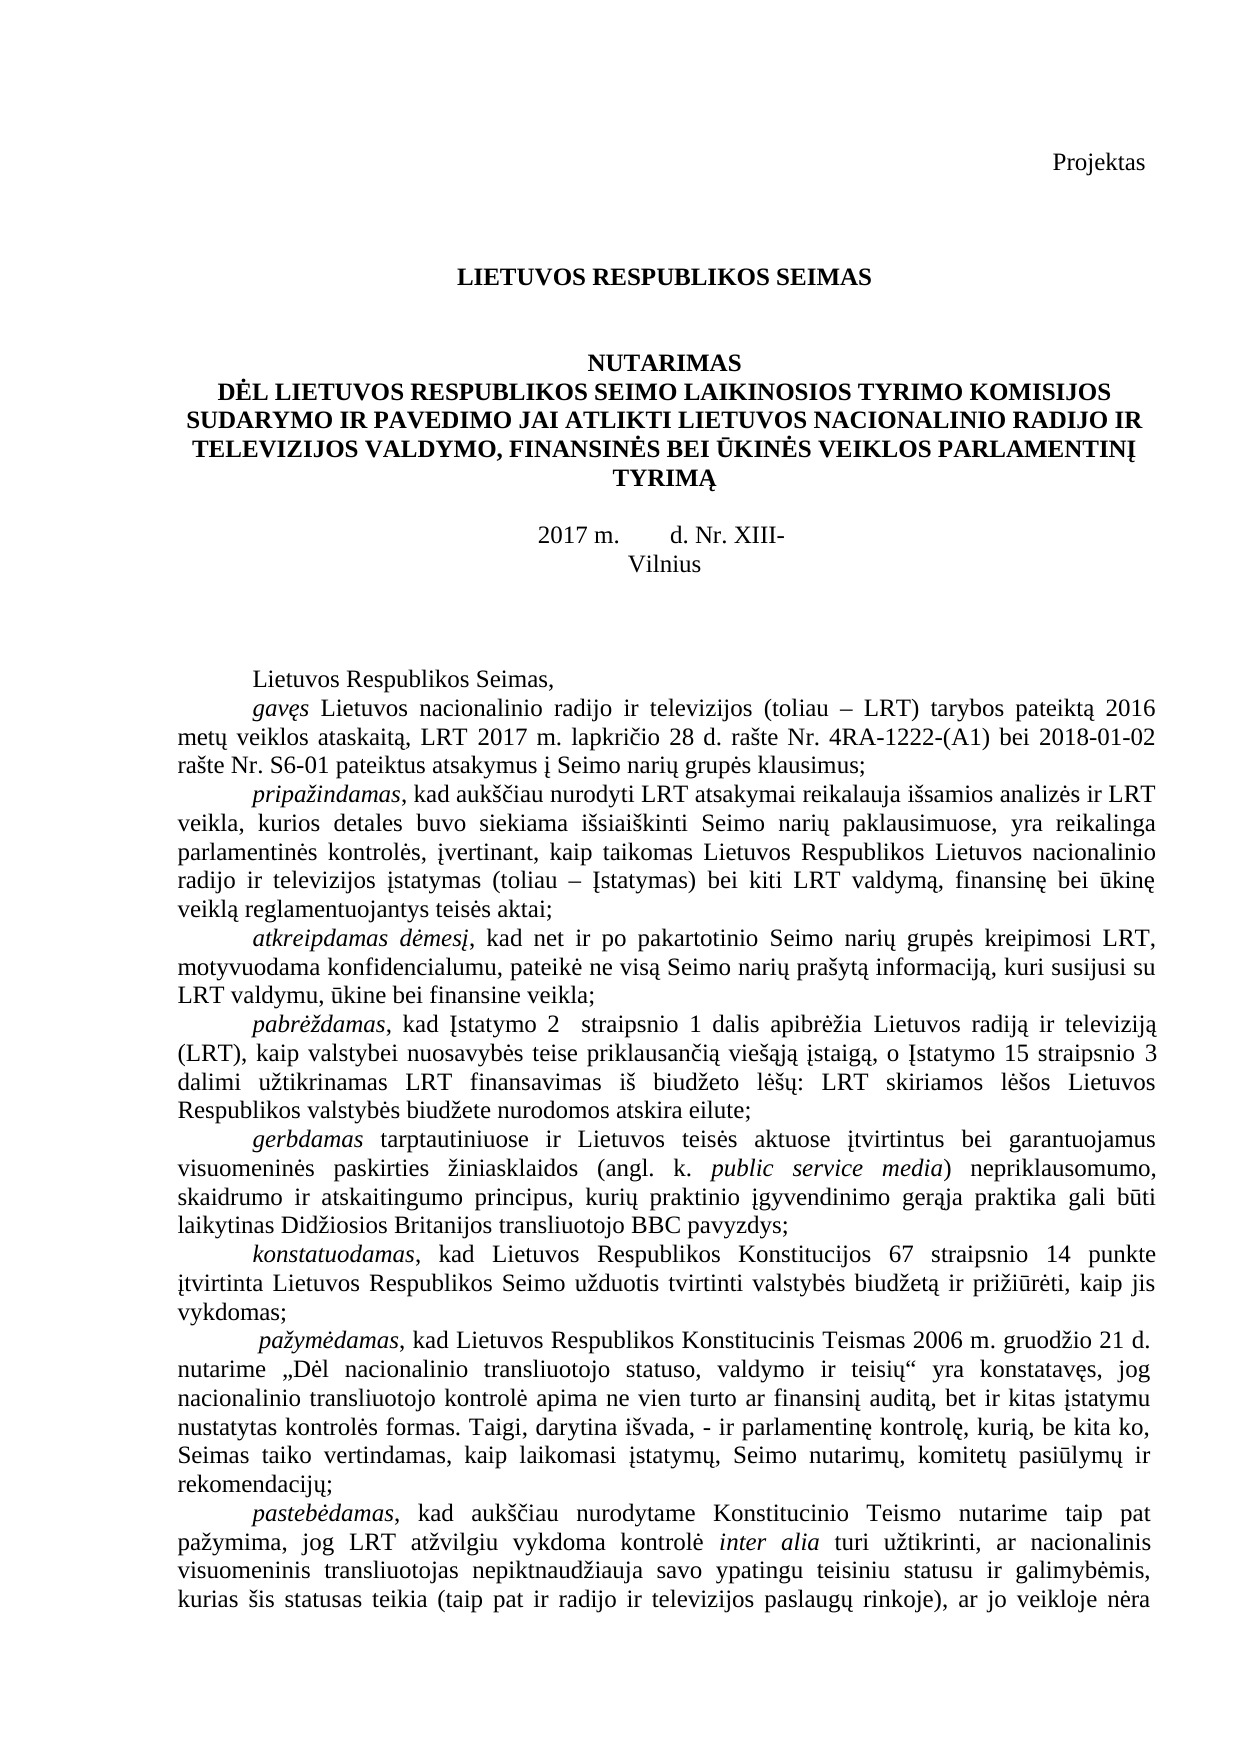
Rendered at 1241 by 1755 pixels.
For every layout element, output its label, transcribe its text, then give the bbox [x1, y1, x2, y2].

text 2017 m. d. Nr. XIII- [177, 521, 1152, 549]
text pripažindamas, kad aukščiau nurodyti LRT atsakymai reikalauja išsamios analizės ir LRT veikla, kurios detales buvo siekiama išsiaiškinti Seimo narių paklausimuose, yra reikalinga parlamentinės kontrolės, įvertinant, kaip taikomas Lietuvos Respublikos Lietuvos nacionalinio radijo ir televizijos įstatymas (toliau – Įstatymas) bei kiti LRT valdymą, finansinę bei ūkinę veiklą reglamentuojantys teisės aktai; [177, 779, 1157, 923]
text gerbdamas tarptautiniuose ir Lietuvos teisės aktuose įtvirtintus bei garantuojamus visuomeninės paskirties žiniasklaidos (angl. k. public service media) nepriklausomumo, skaidrumo ir atskaitingumo principus, kurių praktinio įgyvendinimo gerąja praktika gali būti laikytinas Didžiosios Britanijos transliuotojo BBC pavyzdys; [177, 1124, 1157, 1239]
text pabrėždamas, kad Įstatymo 2 straipsnio 1 dalis apibrėžia Lietuvos radiją ir televiziją (LRT), kaip valstybei nuosavybės teise priklausančią viešąją įstaigą, o Įstatymo 15 straipsnio 3 dalimi užtikrinamas LRT finansavimas iš biudžeto lėšų: LRT skiriamos lėšos Lietuvos Respublikos valstybės biudžete nurodomos atskira eilute; [177, 1009, 1157, 1124]
text Vilnius [177, 549, 1152, 578]
text konstatuodamas, kad Lietuvos Respublikos Konstitucijos 67 straipsnio 14 punkte įtvirtinta Lietuvos Respublikos Seimo užduotis tvirtinti valstybės biudžetą ir prižiūrėti, kaip jis vykdomas; [177, 1239, 1157, 1326]
text atkreipdamas dėmesį, kad net ir po pakartotinio Seimo narių grupės kreipimosi LRT, motyvuodama konfidencialumu, pateikė ne visą Seimo narių prašytą informaciją, kuri susijusi su LRT valdymu, ūkine bei finansine veikla; [177, 923, 1157, 1009]
text pastebėdamas, kad aukščiau nurodytame Konstitucinio Teismo nutarime taip pat pažymima, jog LRT atžvilgiu vykdoma kontrolė inter alia turi užtikrinti, ar nacionalinis visuomeninis transliuotojas nepiktnaudžiauja savo ypatingu teisiniu statusu ir galimybėmis, kurias šis statusas teikia (taip pat ir radijo ir televizijos paslaugų rinkoje), ar jo veikloje nėra [177, 1498, 1152, 1613]
text NUTARIMAS [177, 348, 1152, 377]
text LIETUVOS RESPUBLIKOS SEIMAS [177, 262, 1152, 291]
text Lietuvos Respublikos Seimas, [177, 664, 1152, 693]
text gavęs Lietuvos nacionalinio radijo ir televizijos (toliau – LRT) tarybos pateiktą 2016 metų veiklos ataskaitą, LRT 2017 m. lapkričio 28 d. rašte Nr. 4RA-1222-(A1) bei 2018-01-02 rašte Nr. S6-01 pateiktus atsakymus į Seimo narių grupės klausimus; [177, 693, 1157, 779]
text pažymėdamas, kad Lietuvos Respublikos Konstitucinis Teismas 2006 m. gruodžio 21 d. nutarime „Dėl nacionalinio transliuotojo statuso, valdymo ir teisių“ yra konstatavęs, jog nacionalinio transliuotojo kontrolė apima ne vien turto ar finansinį auditą, bet ir kitas įstatymu nustatytas kontrolės formas. Taigi, darytina išvada, - ir parlamentinę kontrolę, kurią, be kita ko, Seimas taiko vertindamas, kaip laikomasi įstatymų, Seimo nutarimų, komitetų pasiūlymų ir rekomendacijų; [177, 1326, 1152, 1498]
text DĖL LIETUVOS RESPUBLIKOS SEIMO LAIKINOSIOS TYRIMO KOMISIJOS sudarymo ir pavedimo jai atlikti lietuvos nacionalinio radijo ir televizijos Valdymo, finansinės bei ūkinės veiklos parlamentinį tyrimą [177, 377, 1152, 492]
text Projektas [177, 147, 1152, 176]
